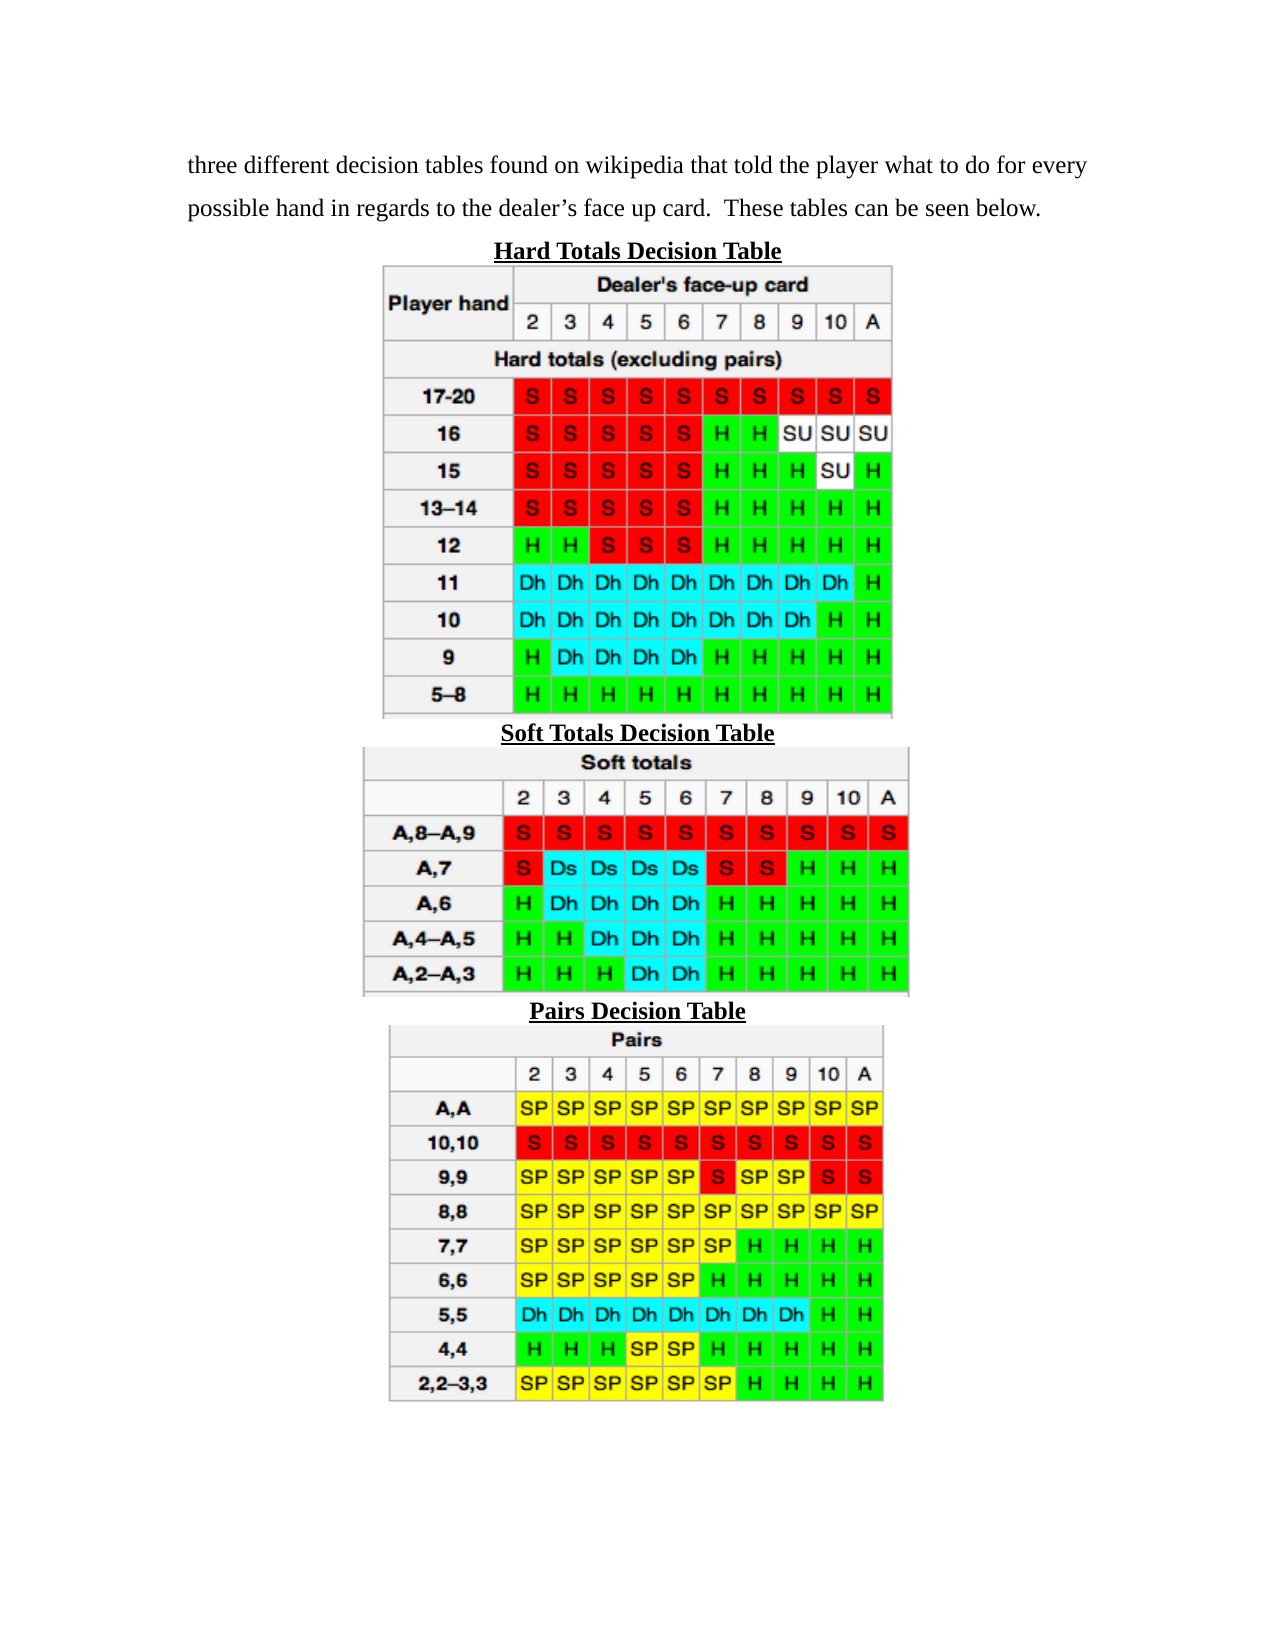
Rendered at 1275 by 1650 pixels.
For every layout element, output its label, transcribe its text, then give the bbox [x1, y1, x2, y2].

picture [386, 1025, 889, 1406]
text Pairs Decision Table [187, 996, 1087, 1025]
picture [378, 265, 898, 719]
text Hard Totals Decision Table [187, 236, 1087, 265]
text three different decision tables found on wikipedia that told the player what to do for every possible hand in regards to the dealer’s face up card. These tables can be seen below. [187, 150, 1087, 222]
picture [358, 747, 917, 997]
text Soft Totals Decision Table [187, 718, 1087, 747]
